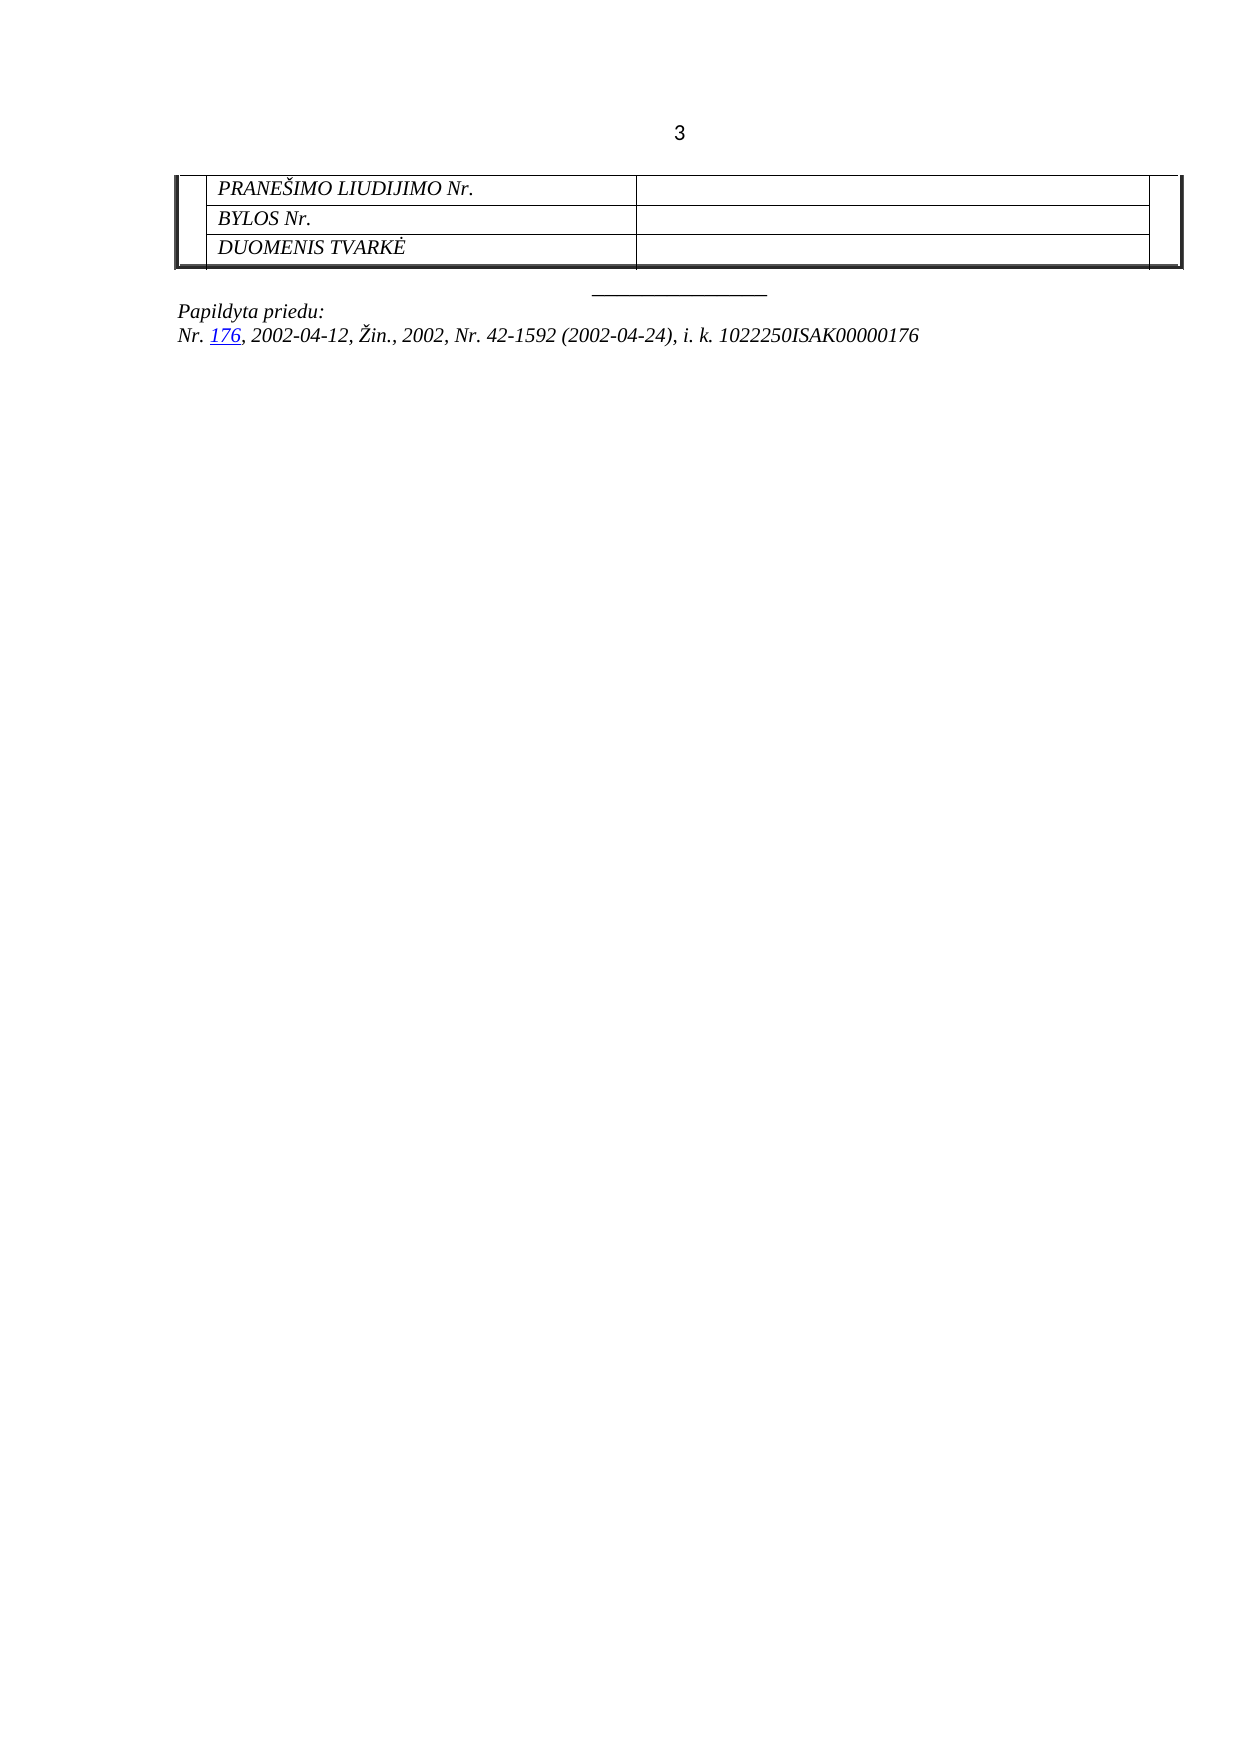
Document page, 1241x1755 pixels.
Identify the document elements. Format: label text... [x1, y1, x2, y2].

table_cell [180, 234, 206, 264]
table_cell [180, 205, 206, 234]
table_cell [637, 206, 1149, 234]
table_cell [1150, 176, 1178, 204]
table_cell [637, 176, 1149, 204]
text Papildyta priedu: [177, 299, 1181, 323]
table_cell [1150, 234, 1178, 264]
text Nr. 176, 2002-04-12, Žin., 2002, Nr. 42-1592 (2002-04-24), i. k. 1022250ISAK00000176 [177, 323, 1181, 347]
table_cell PRANEŠIMO LIUDIJIMO Nr. [207, 176, 636, 204]
table_cell BYLOS Nr. [207, 206, 636, 234]
table_cell [180, 176, 206, 204]
table_cell DUOMENIS TVARKĖ [207, 235, 636, 264]
text ______________ [177, 270, 1181, 299]
table_cell [637, 235, 1149, 264]
table_cell [1150, 205, 1178, 234]
